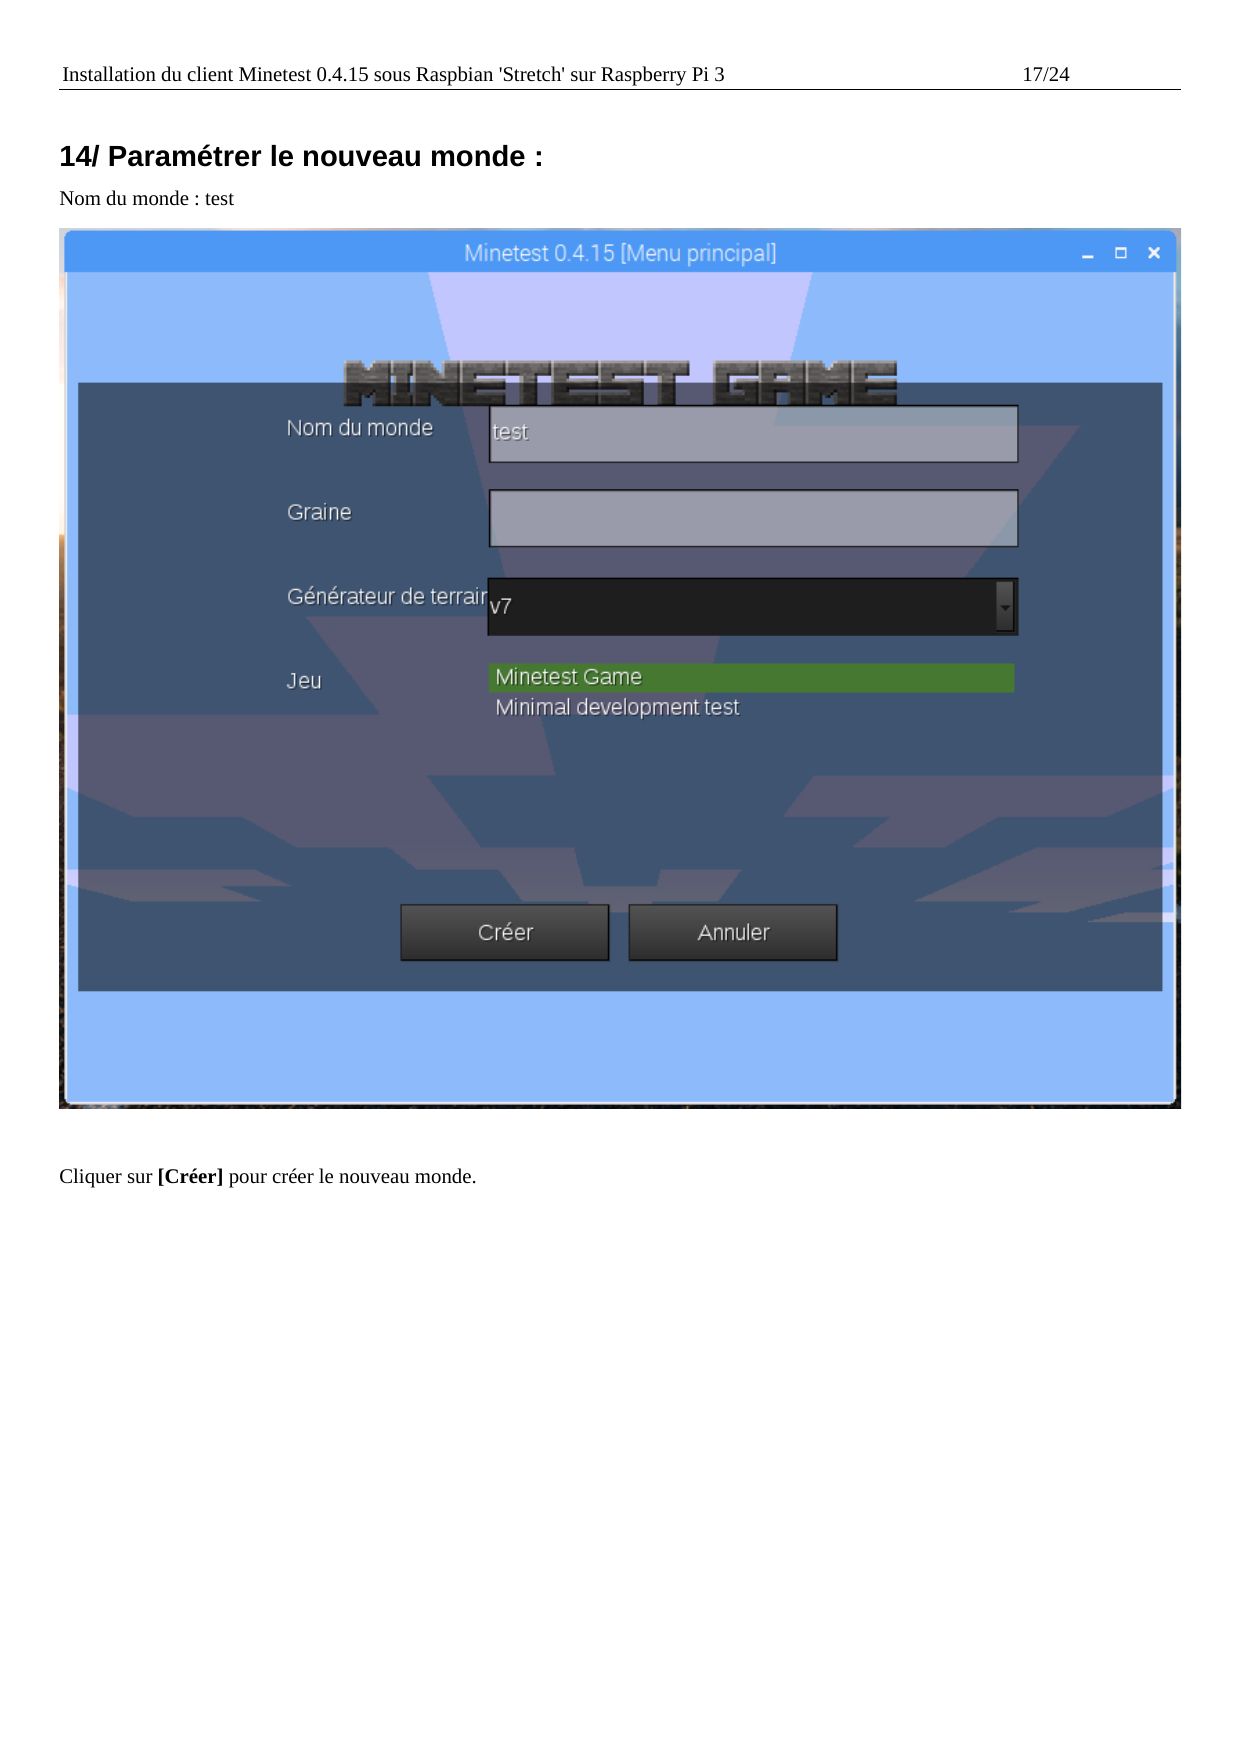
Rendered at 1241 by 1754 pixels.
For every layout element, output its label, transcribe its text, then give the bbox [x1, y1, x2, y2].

picture [59, 228, 1182, 1109]
text Cliquer sur [Créer] pour créer le nouveau monde. [59, 1164, 1181, 1188]
subtitle 14/ Paramétrer le nouveau monde : [59, 139, 1181, 173]
text Nom du monde : test [59, 185, 1181, 209]
